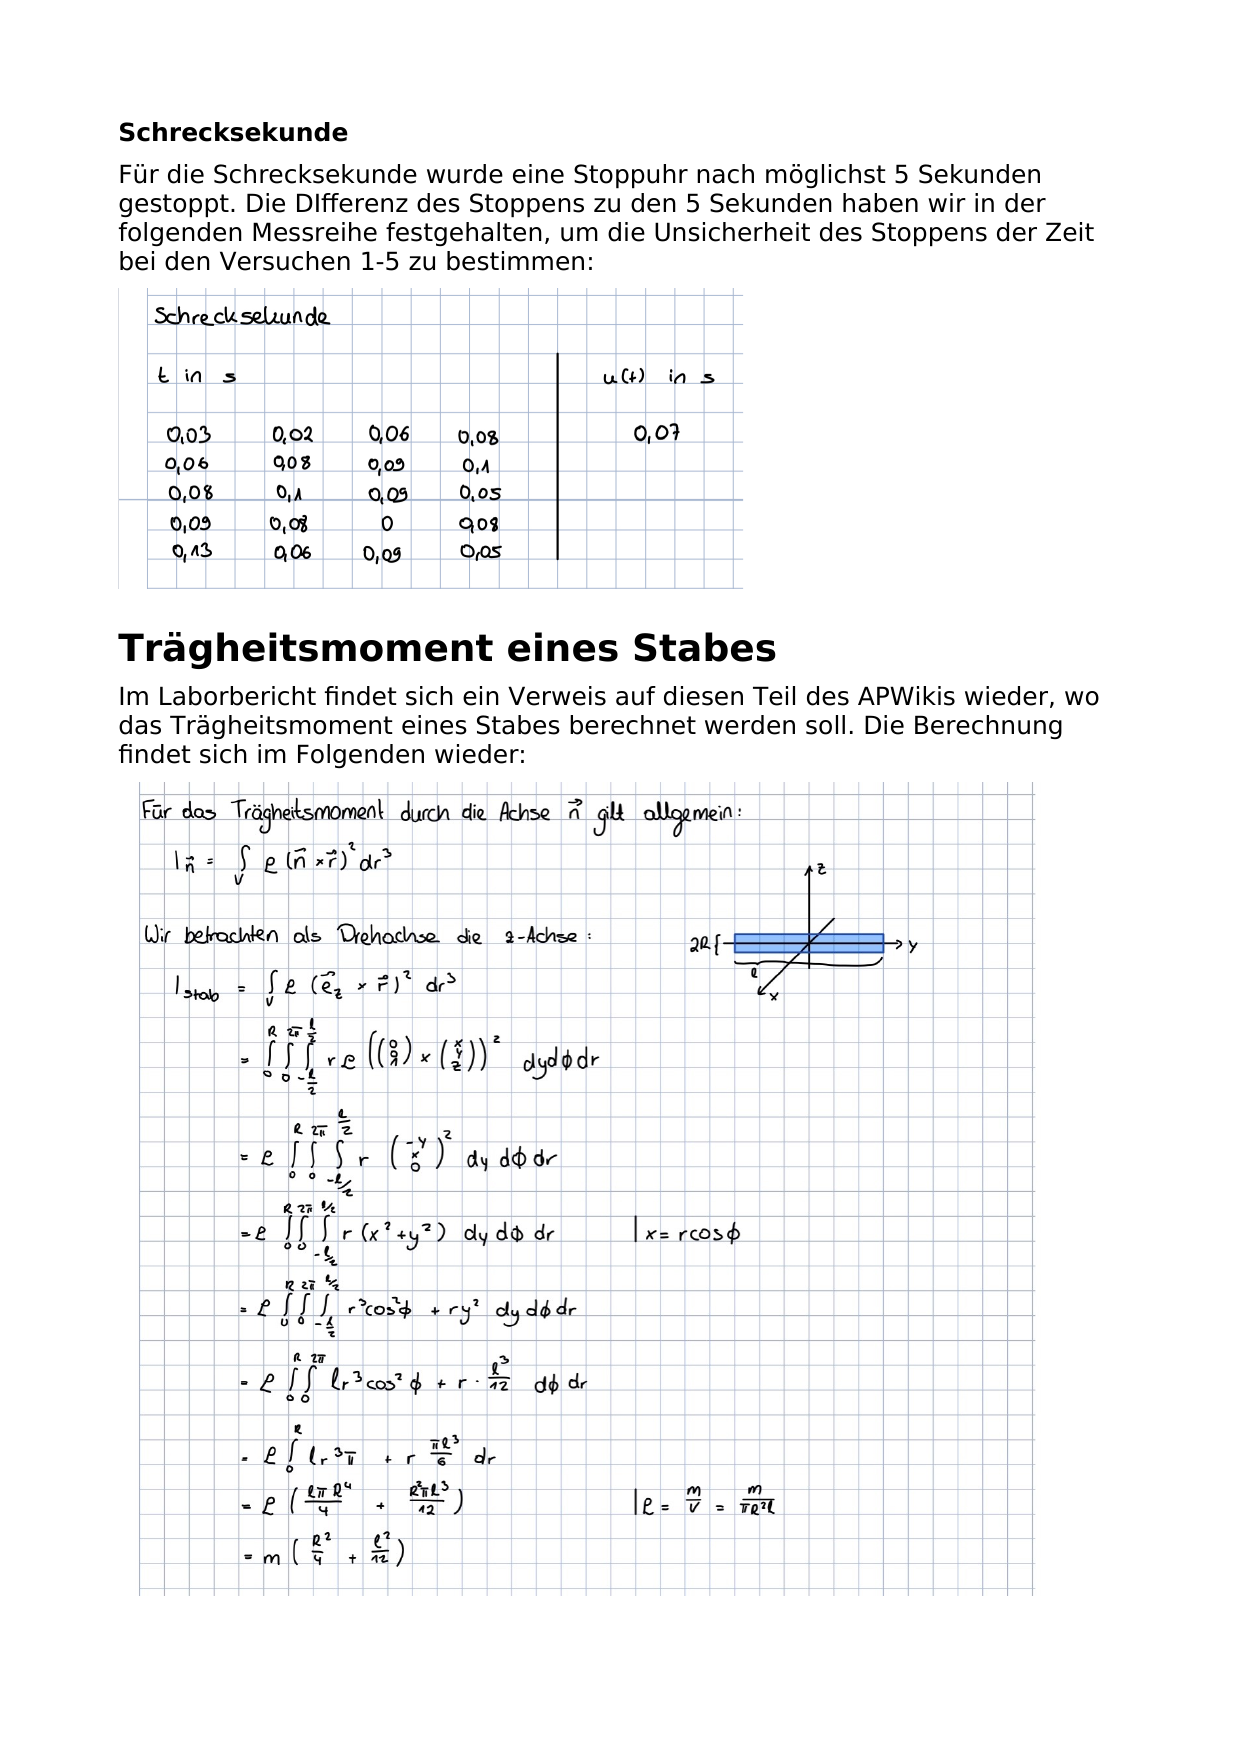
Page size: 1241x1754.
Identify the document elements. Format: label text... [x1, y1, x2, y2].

subtitle Trägheitsmoment eines Stabes [118, 626, 1122, 670]
picture [118, 782, 1056, 1596]
subtitle Schrecksekunde [118, 118, 1122, 147]
picture [118, 288, 744, 589]
text Im Laborbericht findet sich ein Verweis auf diesen Teil des APWikis wieder, wo das Trägheitsmoment eines Stabes berechnet werden soll. Die Berechnung findet sich im Folgenden wieder: [118, 682, 1122, 770]
text Für die Schrecksekunde wurde eine Stoppuhr nach möglichst 5 Sekunden gestoppt. Die DIfferenz des Stoppens zu den 5 Sekunden haben wir in der folgenden Messreihe festgehalten, um die Unsicherheit des Stoppens der Zeit bei den Versuchen 1-5 zu bestimmen: [118, 160, 1122, 276]
